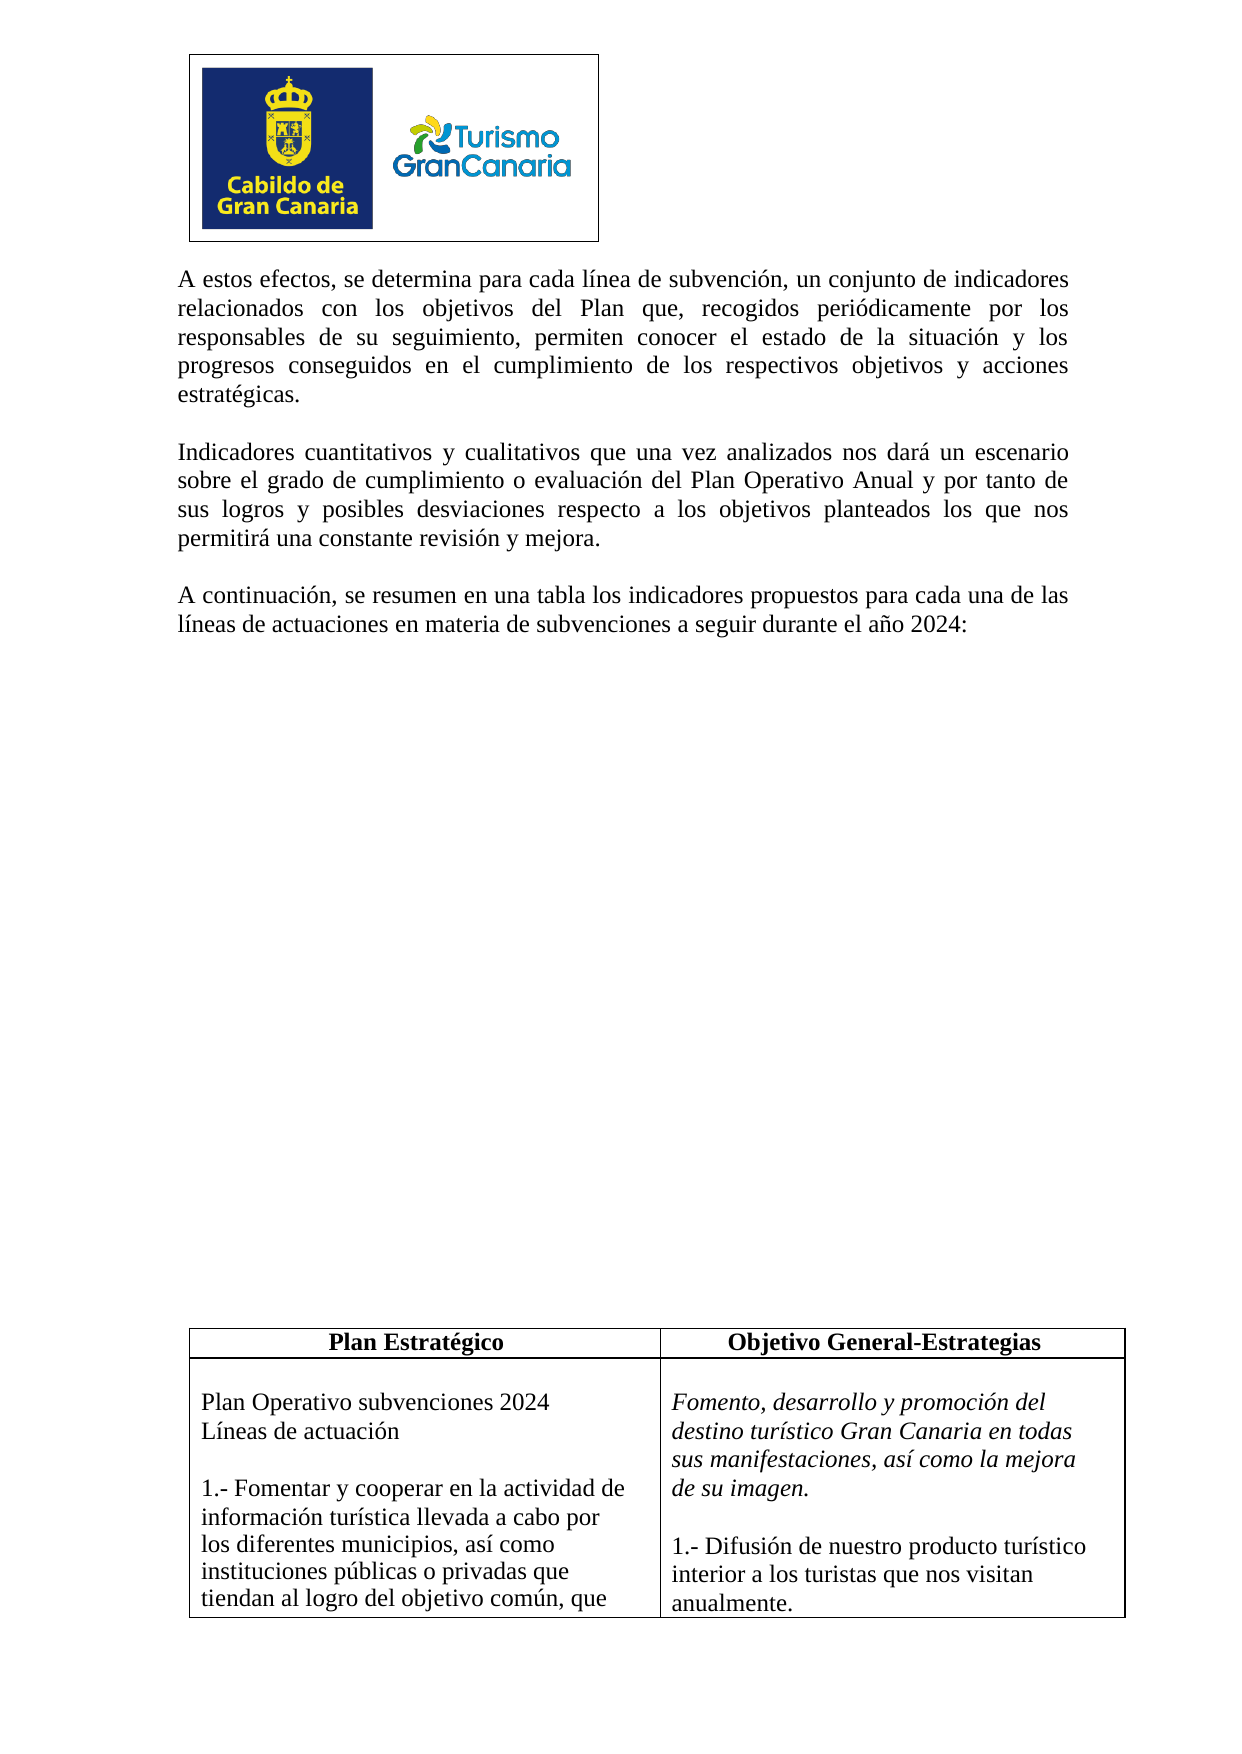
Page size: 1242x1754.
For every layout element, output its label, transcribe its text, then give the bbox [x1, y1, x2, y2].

table_header Plan Estratégico [190, 1329, 660, 1357]
text Indicadores cuantitativos y cualitativos que una vez analizados nos dará un escenario sobre el grado de cumplimiento o evaluación del Plan Operativo Anual y por tanto de sus logros y posibles desviaciones respecto a los objetivos planteados los que nos permitirá una constante revisión y mejora. [177, 437, 1069, 552]
text A continuación, se resumen en una tabla los indicadores propuestos para cada una de las líneas de actuaciones en materia de subvenciones a seguir durante el año 2024: [177, 580, 1068, 638]
picture [190, 55, 598, 241]
table_cell Plan Operativo subvenciones 2024 Líneas de actuación 1.- Fomentar y cooperar en la actividad de información turística llevada a cabo por los diferentes municipios, así como instituciones públicas o privadas que tiendan al logro del objetivo común, que [190, 1359, 660, 1617]
table_header Objetivo General-Estrategias [661, 1329, 1124, 1357]
text A estos efectos, se determina para cada línea de subvención, un conjunto de indicadores relacionados con los objetivos del Plan que, recogidos periódicamente por los responsables de su seguimiento, permiten conocer el estado de la situación y los progresos conseguidos en el cumplimiento de los respectivos objetivos y acciones estratégicas. [177, 264, 1069, 408]
table_cell Fomento, desarrollo y promoción del destino turístico Gran Canaria en todas sus manifestaciones, así como la mejora de su imagen. 1.- Difusión de nuestro producto turístico interior a los turistas que nos visitan anualmente. [661, 1359, 1124, 1617]
